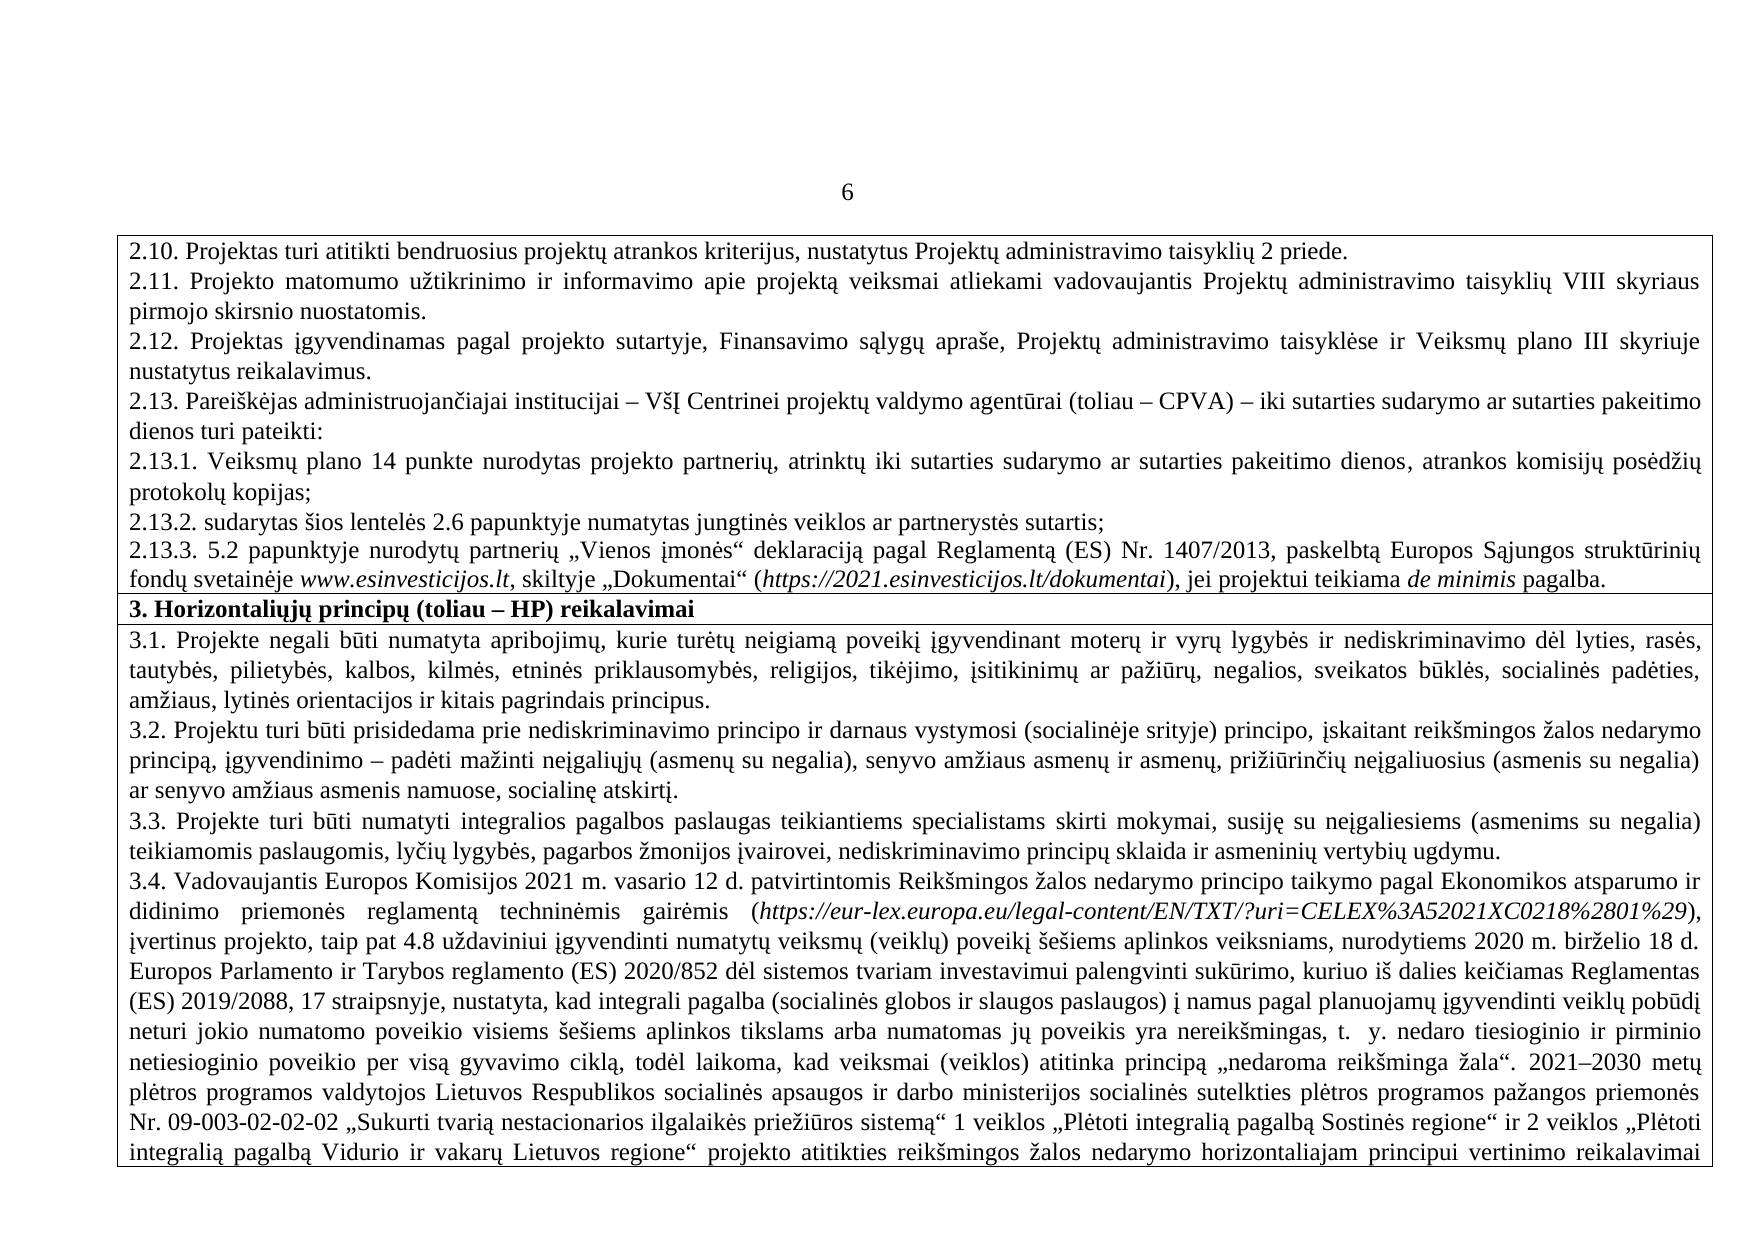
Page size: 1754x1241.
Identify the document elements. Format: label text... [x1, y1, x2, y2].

table_cell 2.10. Projektas turi atitikti bendruosius projektų atrankos kriterijus, nustatytus Projektų administravimo taisyklių 2 priede. 2.11. Projekto matomumo užtikrinimo ir informavimo apie projektą veiksmai atliekami vadovaujantis Projektų administravimo taisyklių VIII skyriaus pirmojo skirsnio nuostatomis. 2.12. Projektas įgyvendinamas pagal projekto sutartyje, Finansavimo sąlygų apraše, Projektų administravimo taisyklėse ir Veiksmų plano III skyriuje nustatytus reikalavimus. 2.13. Pareiškėjas administruojančiajai institucijai – VšĮ Centrinei projektų valdymo agentūrai (toliau – CPVA) – iki sutarties sudarymo ar sutarties pakeitimo dienos turi pateikti: 2.13.1. Veiksmų plano 14 punkte nurodytas projekto partnerių, atrinktų iki sutarties sudarymo ar sutarties pakeitimo dienos, atrankos komisijų posėdžių protokolų kopijas; 2.13.2. sudarytas šios lentelės 2.6 papunktyje numatytas jungtinės veiklos ar partnerystės sutartis; 2.13.3. 5.2 papunktyje nurodytų partnerių „Vienos įmonės“ deklaraciją pagal Reglamentą (ES) Nr. 1407/2013, paskelbtą Europos Sąjungos struktūrinių fondų svetainėje www.esinvesticijos.lt, skiltyje „Dokumentai“ (https://2021.esinvesticijos.lt/dokumentai), jei projektui teikiama de minimis pagalba. [118, 236, 1712, 593]
table_cell 3.1. Projekte negali būti numatyta apribojimų, kurie turėtų neigiamą poveikį įgyvendinant moterų ir vyrų lygybės ir nediskriminavimo dėl lyties, rasės, tautybės, pilietybės, kalbos, kilmės, etninės priklausomybės, religijos, tikėjimo, įsitikinimų ar pažiūrų, negalios, sveikatos būklės, socialinės padėties, amžiaus, lytinės orientacijos ir kitais pagrindais principus. 3.2. Projektu turi būti prisidedama prie nediskriminavimo principo ir darnaus vystymosi (socialinėje srityje) principo, įskaitant reikšmingos žalos nedarymo principą, įgyvendinimo – padėti mažinti neįgaliųjų (asmenų su negalia), senyvo amžiaus asmenų ir asmenų, prižiūrinčių neįgaliuosius (asmenis su negalia) ar senyvo amžiaus asmenis namuose, socialinę atskirtį. 3.3. Projekte turi būti numatyti integralios pagalbos paslaugas teikiantiems specialistams skirti mokymai, susiję su neįgaliesiems (asmenims su negalia) teikiamomis paslaugomis, lyčių lygybės, pagarbos žmonijos įvairovei, nediskriminavimo principų sklaida ir asmeninių vertybių ugdymu. 3.4. Vadovaujantis Europos Komisijos 2021 m. vasario 12 d. patvirtintomis Reikšmingos žalos nedarymo principo taikymo pagal Ekonomikos atsparumo ir didinimo priemonės reglamentą techninėmis gairėmis (https://eur-lex.europa.eu/legal-content/EN/TXT/?uri=CELEX%3A52021XC0218%2801%29), įvertinus projekto, taip pat 4.8 uždaviniui įgyvendinti numatytų veiksmų (veiklų) poveikį šešiems aplinkos veiksniams, nurodytiems 2020 m. birželio 18 d. Europos Parlamento ir Tarybos reglamento (ES) 2020/852 dėl sistemos tvariam investavimui palengvinti sukūrimo, kuriuo iš dalies keičiamas Reglamentas (ES) 2019/2088, 17 straipsnyje, nustatyta, kad integrali pagalba (socialinės globos ir slaugos paslaugos) į namus pagal planuojamų įgyvendinti veiklų pobūdį neturi jokio numatomo poveikio visiems šešiems aplinkos tikslams arba numatomas jų poveikis yra nereikšmingas, t. y. nedaro tiesioginio ir pirminio netiesioginio poveikio per visą gyvavimo ciklą, todėl laikoma, kad veiksmai (veiklos) atitinka principą „nedaroma reikšminga žala“. 2021–2030 metų plėtros programos valdytojos Lietuvos Respublikos socialinės apsaugos ir darbo ministerijos socialinės sutelkties plėtros programos pažangos priemonės Nr. 09‑003‑02‑02‑02 „Sukurti tvarią nestacionarios ilgalaikės priežiūros sistemą“ 1 veiklos „Plėtoti integralią pagalbą Sostinės regione“ ir 2 veiklos „Plėtoti integralią pagalbą Vidurio ir vakarų Lietuvos regione“ projekto atitikties reikšmingos žalos nedarymo horizontaliajam principui vertinimo reikalavimai [118, 625, 1712, 1166]
table_cell 3. Horizontaliųjų principų (toliau – HP) reikalavimai [118, 594, 1712, 624]
